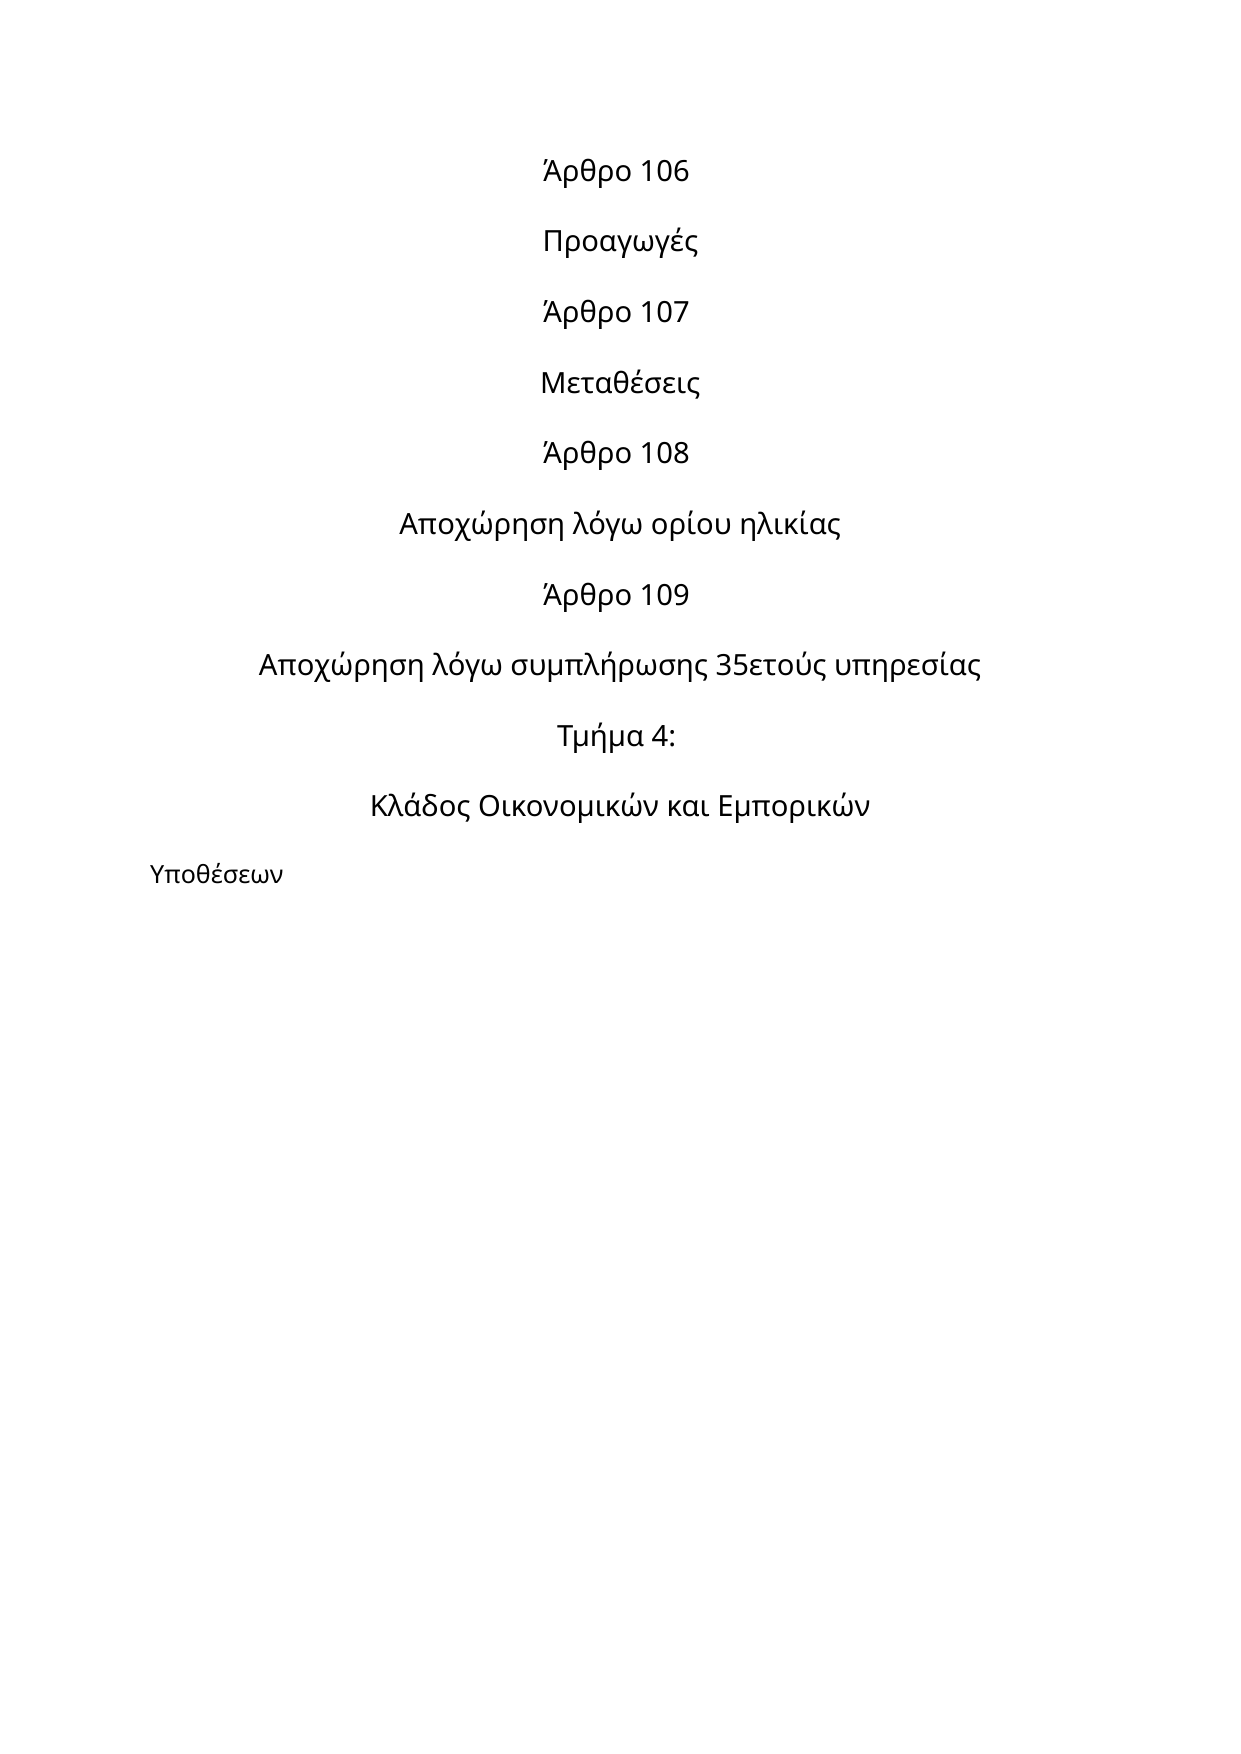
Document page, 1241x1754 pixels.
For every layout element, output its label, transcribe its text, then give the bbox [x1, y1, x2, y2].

text Υποθέσεων [150, 856, 1090, 890]
subtitle Άρθρο 108 [150, 432, 1090, 472]
subtitle Προαγωγές [150, 221, 1090, 260]
subtitle Τμήμα 4: [150, 715, 1090, 755]
subtitle Μεταθέσεις [150, 362, 1090, 402]
subtitle Άρθρο 109 [150, 574, 1090, 613]
subtitle Άρθρο 106 [150, 150, 1090, 190]
subtitle Κλάδος Οικονομικών και Εμπορικών [150, 786, 1090, 825]
subtitle Αποχώρηση λόγω ορίου ηλικίας [150, 503, 1090, 543]
subtitle Άρθρο 107 [150, 291, 1090, 331]
subtitle Αποχώρηση λόγω συμπλήρωσης 35ετούς υπηρεσίας [150, 644, 1090, 684]
